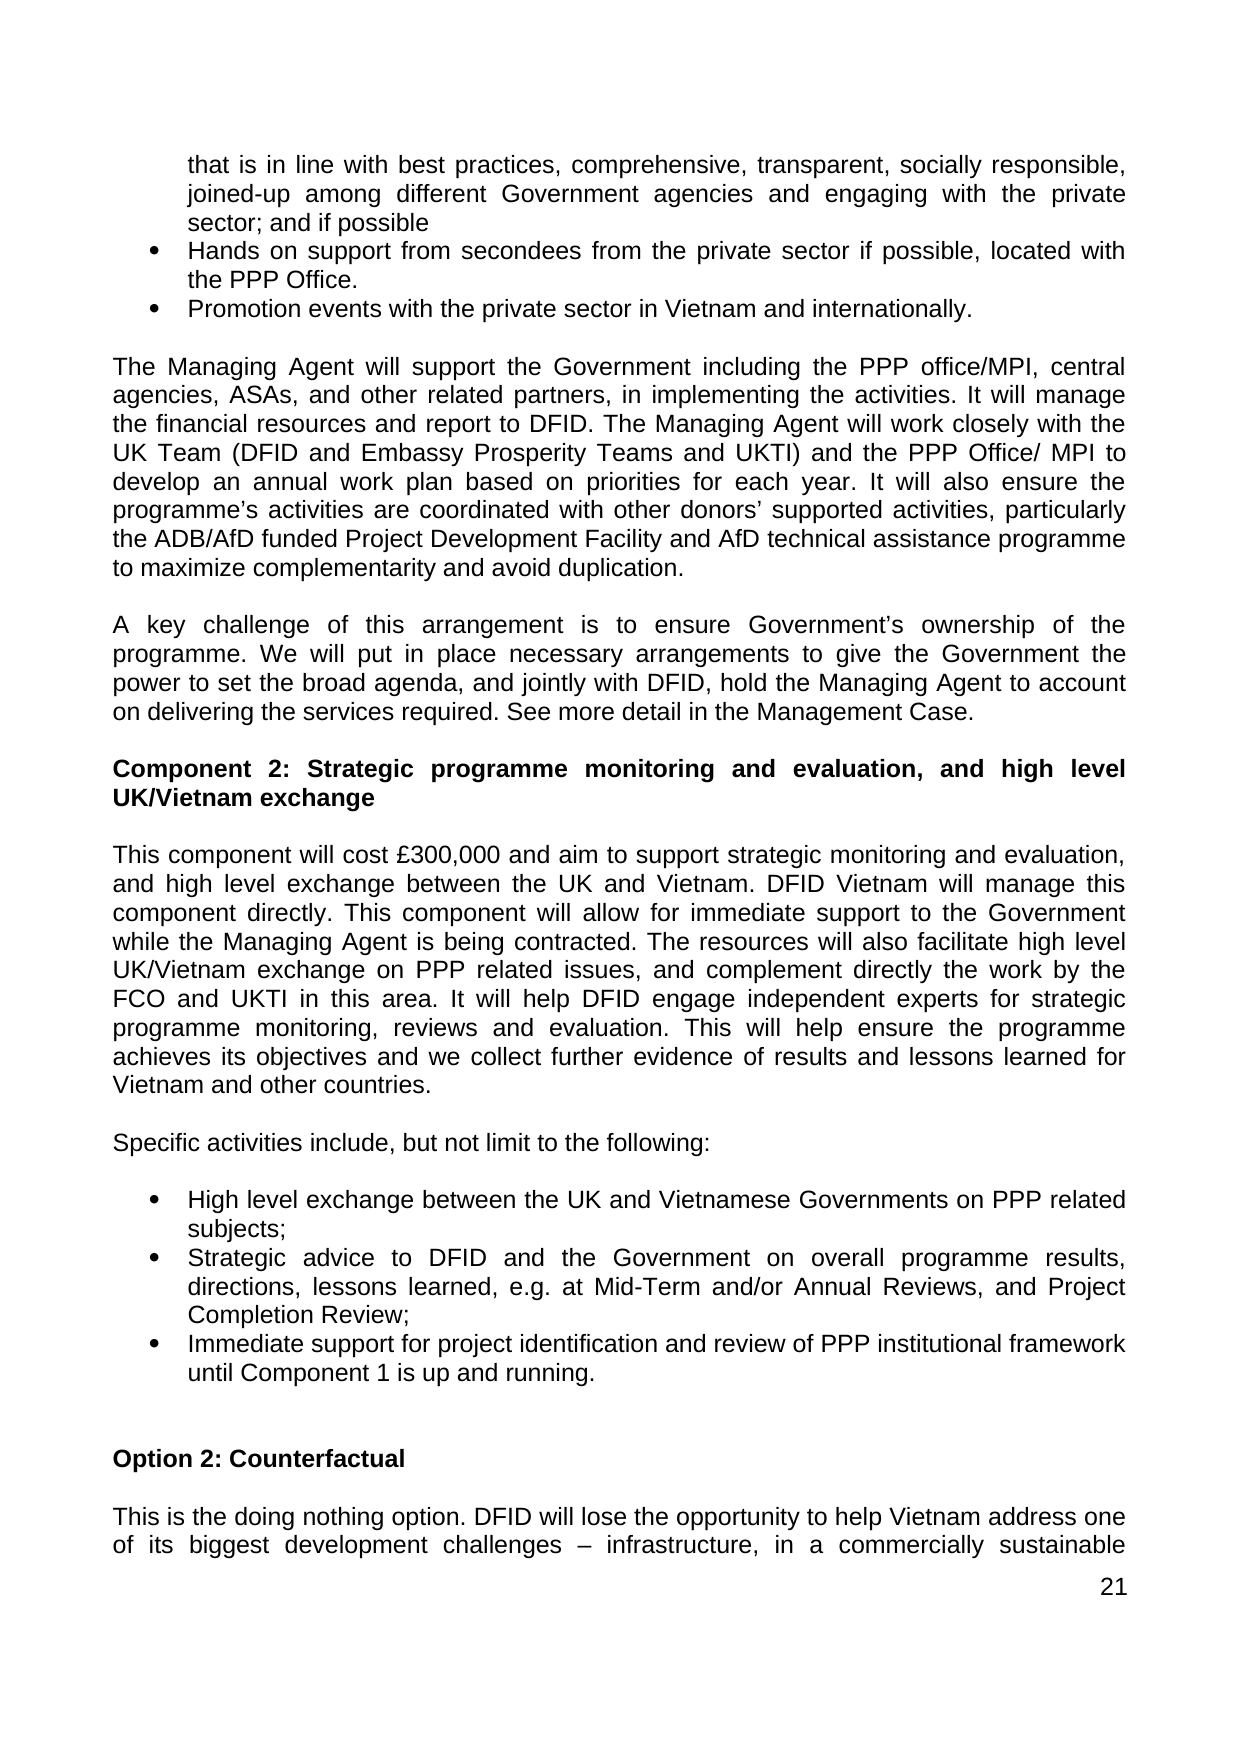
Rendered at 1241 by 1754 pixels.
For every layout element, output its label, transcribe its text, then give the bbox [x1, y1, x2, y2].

text Specific activities include, but not limit to the following: [112, 1128, 1128, 1156]
list that is in line with best practices, comprehensive, transparent, socially responsible, joined-up among different Government agencies and engaging with the private sector; and if possible [150, 150, 1128, 236]
text Component 2: Strategic programme monitoring and evaluation, and high level UK/Vietnam exchange [112, 754, 1128, 811]
list Hands on support from secondees from the private sector if possible, located with the PPP Office. [150, 236, 1128, 294]
list Strategic advice to DFID and the Government on overall programme results, directions, lessons learned, e.g. at Mid-Term and/or Annual Reviews, and Project Completion Review; [150, 1243, 1128, 1329]
text This is the doing nothing option. DFID will lose the opportunity to help Vietnam address one of its biggest development challenges – infrastructure, in a commercially sustainable [112, 1502, 1128, 1559]
list Immediate support for project identification and review of PPP institutional framework until Component 1 is up and running. [150, 1329, 1128, 1387]
text This component will cost £300,000 and aim to support strategic monitoring and evaluation, and high level exchange between the UK and Vietnam. DFID Vietnam will manage this component directly. This component will allow for immediate support to the Government while the Managing Agent is being contracted. The resources will also facilitate high level UK/Vietnam exchange on PPP related issues, and complement directly the work by the FCO and UKTI in this area. It will help DFID engage independent experts for strategic programme monitoring, reviews and evaluation. This will help ensure the programme achieves its objectives and we collect further evidence of results and lessons learned for Vietnam and other countries. [112, 840, 1128, 1099]
text A key challenge of this arrangement is to ensure Government’s ownership of the programme. We will put in place necessary arrangements to give the Government the power to set the broad agenda, and jointly with DFID, hold the Managing Agent to account on delivering the services required. See more detail in the Management Case. [112, 610, 1128, 725]
text The Managing Agent will support the Government including the PPP office/MPI, central agencies, ASAs, and other related partners, in implementing the activities. It will manage the financial resources and report to DFID. The Managing Agent will work closely with the UK Team (DFID and Embassy Prosperity Teams and UKTI) and the PPP Office/ MPI to develop an annual work plan based on priorities for each year. It will also ensure the programme’s activities are coordinated with other donors’ supported activities, particularly the ADB/AfD funded Project Development Facility and AfD technical assistance programme to maximize complementarity and avoid duplication. [112, 351, 1128, 581]
list High level exchange between the UK and Vietnamese Governments on PPP related subjects; [150, 1185, 1128, 1243]
list Promotion events with the private sector in Vietnam and internationally. [150, 294, 1128, 323]
text Option 2: Counterfactual [112, 1444, 1128, 1473]
